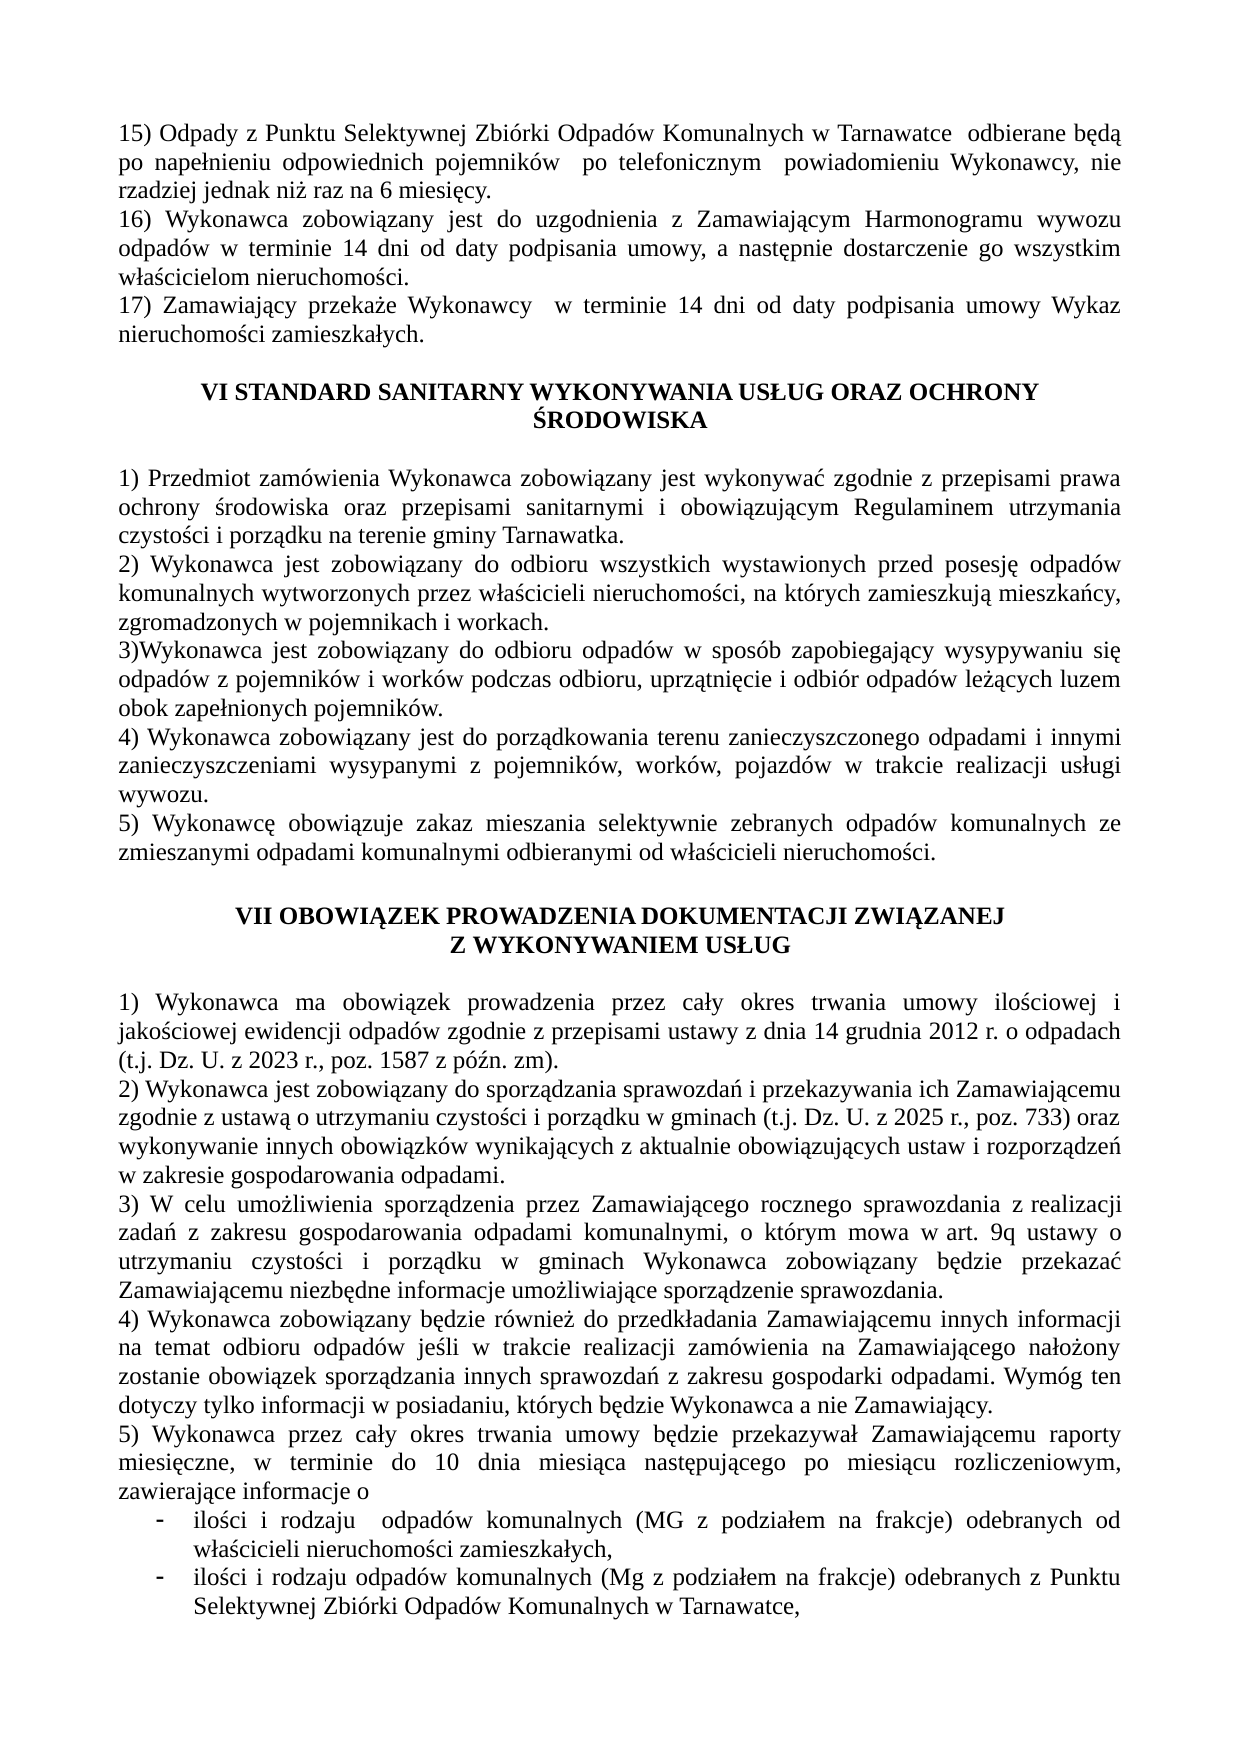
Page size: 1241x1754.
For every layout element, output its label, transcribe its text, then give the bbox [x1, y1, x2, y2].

list VII OBOWIĄZEK PROWADZENIA DOKUMENTACJI ZWIĄZANEJ Z WYKONYWANIEM USŁUG [118, 901, 1122, 959]
list 2) Wykonawca jest zobowiązany do sporządzania sprawozdań i przekazywania ich Zamawiającemu zgodnie z ustawą o utrzymaniu czystości i porządku w gminach (t.j. Dz. U. z 2025 r., poz. 733) oraz wykonywanie innych obowiązków wynikających z aktualnie obowiązujących ustaw i rozporządzeń w zakresie gospodarowania odpadami. [118, 1074, 1122, 1189]
list 1) Wykonawca ma obowiązek prowadzenia przez cały okres trwania umowy ilościowej i jakościowej ewidencji odpadów zgodnie z przepisami ustawy z dnia 14 grudnia 2012 r. o odpadach (t.j. Dz. U. z 2023 r., poz. 1587 z późn. zm). [118, 987, 1122, 1074]
text 5) Wykonawcę obowiązuje zakaz mieszania selektywnie zebranych odpadów komunalnych ze zmieszanymi odpadami komunalnymi odbieranymi od właścicieli nieruchomości. [118, 808, 1122, 866]
text 4) Wykonawca zobowiązany jest do porządkowania terenu zanieczyszczonego odpadami i innymi zanieczyszczeniami wysypanymi z pojemników, worków, pojazdów w trakcie realizacji usługi wywozu. [118, 722, 1122, 808]
text 15) Odpady z Punktu Selektywnej Zbiórki Odpadów Komunalnych w Tarnawatce odbierane będą po napełnieniu odpowiednich pojemników po telefonicznym powiadomieniu Wykonawcy, nie rzadziej jednak niż raz na 6 miesięcy. [118, 118, 1122, 204]
list VI STANDARD SANITARNY WYKONYWANIA USŁUG ORAZ OCHRONY ŚRODOWISKA [118, 377, 1122, 434]
list 5) Wykonawca przez cały okres trwania umowy będzie przekazywał Zamawiającemu raporty miesięczne, w terminie do 10 dnia miesiąca następującego po miesiącu rozliczeniowym, zawierające informacje o [118, 1419, 1122, 1505]
text 17) Zamawiający przekaże Wykonawcy w terminie 14 dni od daty podpisania umowy Wykaz nieruchomości zamieszkałych. [118, 291, 1122, 348]
list 3) W celu umożliwienia sporządzenia przez Zamawiającego rocznego sprawozdania z realizacji zadań z zakresu gospodarowania odpadami komunalnymi, o którym mowa w art. 9q ustawy o utrzymaniu czystości i porządku w gminach Wykonawca zobowiązany będzie przekazać Zamawiającemu niezbędne informacje umożliwiające sporządzenie sprawozdania. [118, 1189, 1122, 1304]
list ilości i rodzaju odpadów komunalnych (MG z podziałem na frakcje) odebranych od właścicieli nieruchomości zamieszkałych, [156, 1505, 1122, 1562]
list ilości i rodzaju odpadów komunalnych (Mg z podziałem na frakcje) odebranych z Punktu Selektywnej Zbiórki Odpadów Komunalnych w Tarnawatce, [156, 1562, 1122, 1620]
text 16) Wykonawca zobowiązany jest do uzgodnienia z Zamawiającym Harmonogramu wywozu odpadów w terminie 14 dni od daty podpisania umowy, a następnie dostarczenie go wszystkim właścicielom nieruchomości. [118, 204, 1122, 291]
text 2) Wykonawca jest zobowiązany do odbioru wszystkich wystawionych przed posesję odpadów komunalnych wytworzonych przez właścicieli nieruchomości, na których zamieszkują mieszkańcy, zgromadzonych w pojemnikach i workach. [118, 549, 1122, 636]
text 3)Wykonawca jest zobowiązany do odbioru odpadów w sposób zapobiegający wysypywaniu się odpadów z pojemników i worków podczas odbioru, uprzątnięcie i odbiór odpadów leżących luzem obok zapełnionych pojemników. [118, 636, 1122, 722]
list 4) Wykonawca zobowiązany będzie również do przedkładania Zamawiającemu innych informacji na temat odbioru odpadów jeśli w trakcie realizacji zamówienia na Zamawiającego nałożony zostanie obowiązek sporządzania innych sprawozdań z zakresu gospodarki odpadami. Wymóg ten dotyczy tylko informacji w posiadaniu, których będzie Wykonawca a nie Zamawiający. [118, 1304, 1122, 1419]
list 1) Przedmiot zamówienia Wykonawca zobowiązany jest wykonywać zgodnie z przepisami prawa ochrony środowiska oraz przepisami sanitarnymi i obowiązującym Regulaminem utrzymania czystości i porządku na terenie gminy Tarnawatka. [118, 463, 1122, 549]
